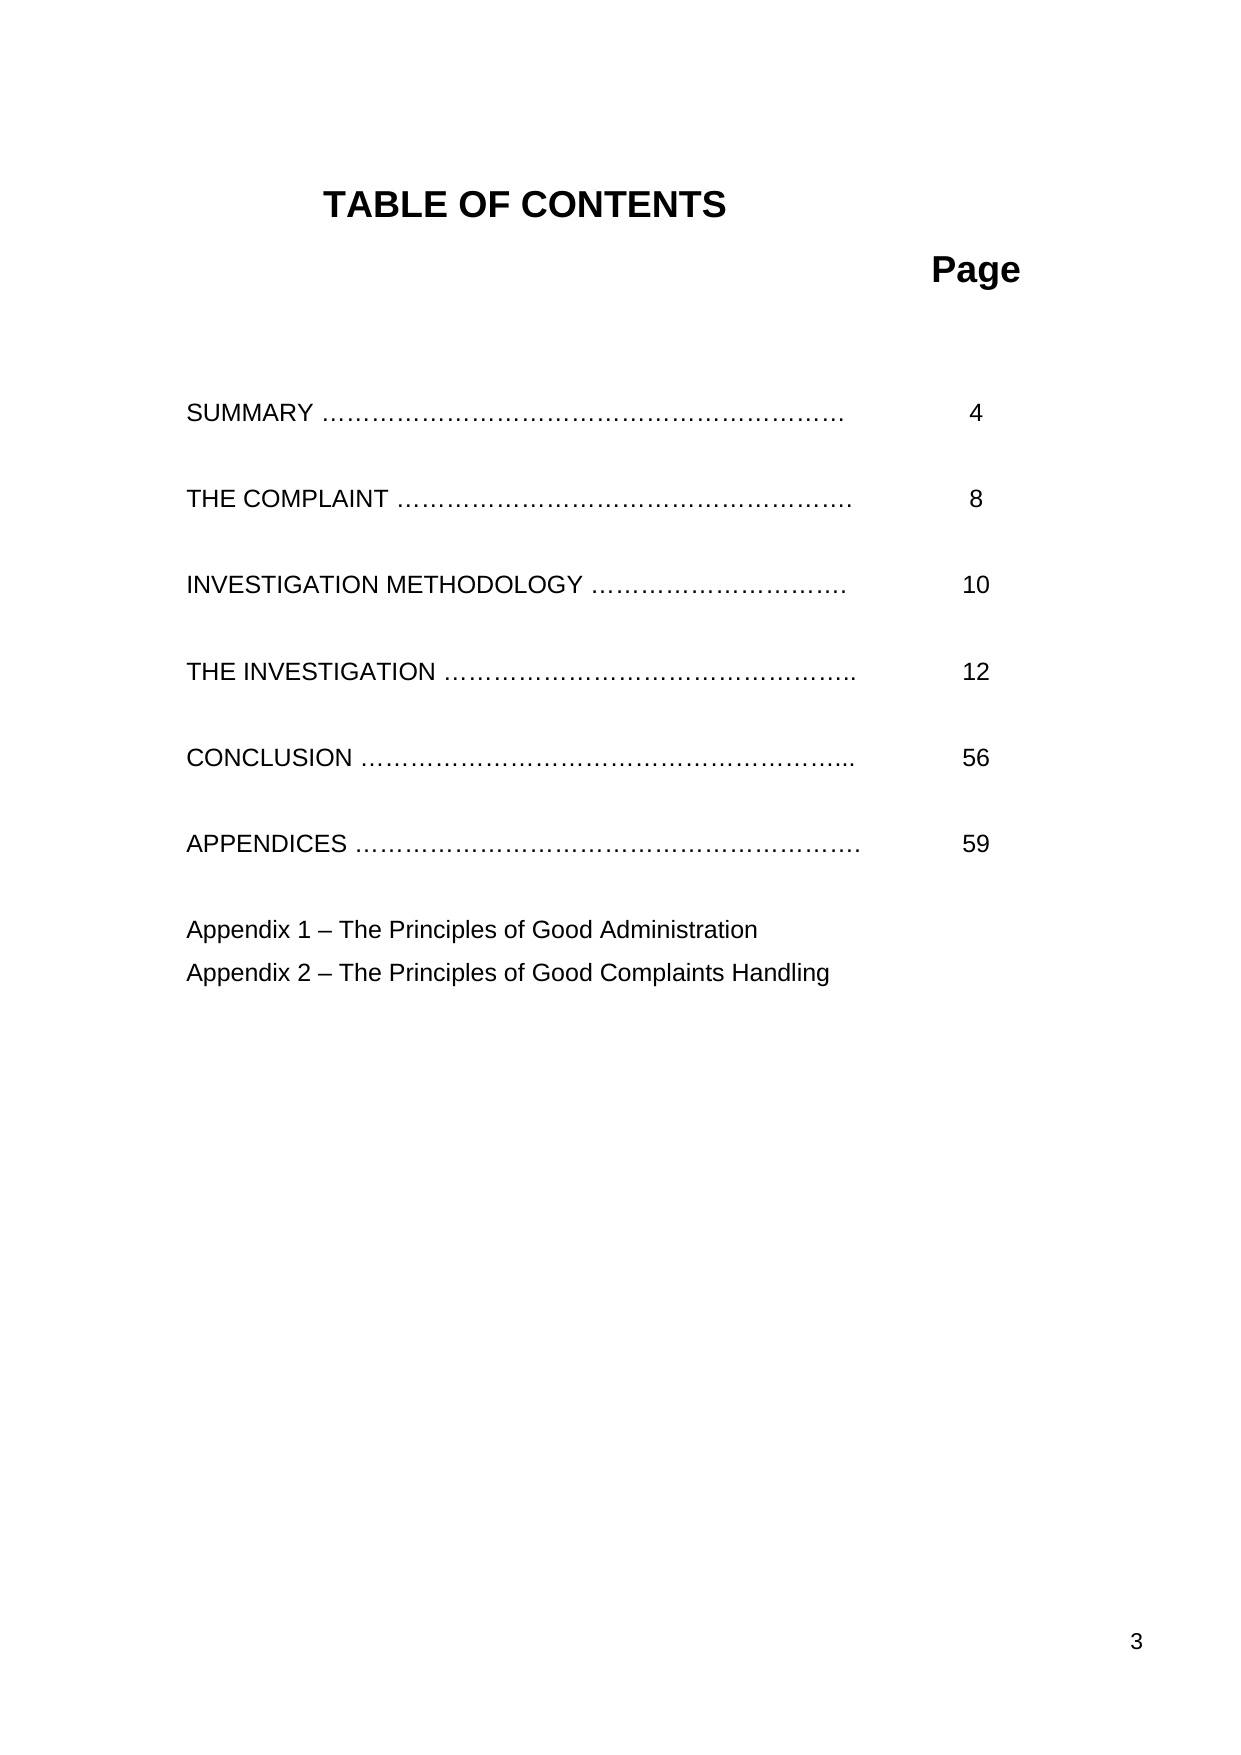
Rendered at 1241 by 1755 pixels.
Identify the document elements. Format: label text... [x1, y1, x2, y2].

table_header Page [875, 140, 1077, 312]
table_cell INVESTIGATION METHODOLOGY …………………………. [175, 570, 875, 613]
table_cell 10 [875, 570, 1077, 613]
table_cell [875, 872, 1077, 1001]
table_cell [175, 528, 875, 570]
table_cell THE COMPLAINT ………………………………………………. [175, 484, 875, 527]
table_cell APPENDICES ……………………………………………………. [175, 829, 875, 872]
table_cell Appendix 1 – The Principles of Good Administration Appendix 2 – The Principles of Good Complaints Handling [175, 872, 875, 1001]
table_cell [875, 528, 1077, 570]
table_cell [175, 441, 875, 484]
table_cell SUMMARY ……………………………………………………… [175, 312, 875, 441]
table_cell [875, 700, 1077, 742]
table_cell 4 [875, 312, 1077, 441]
table_cell [875, 786, 1077, 828]
table_cell [175, 614, 875, 656]
table_header TABLE OF CONTENTS [175, 140, 875, 312]
table_cell [875, 614, 1077, 656]
table_cell 8 [875, 484, 1077, 527]
table_cell THE INVESTIGATION ………………………………………….. [175, 656, 875, 699]
table_cell CONCLUSION …………………………………………………... [175, 743, 875, 786]
table_cell [875, 441, 1077, 484]
table_cell 56 [875, 743, 1077, 786]
table_cell 12 [875, 656, 1077, 699]
table_cell 59 [875, 829, 1077, 872]
table_cell [175, 786, 875, 828]
table_cell [175, 700, 875, 742]
